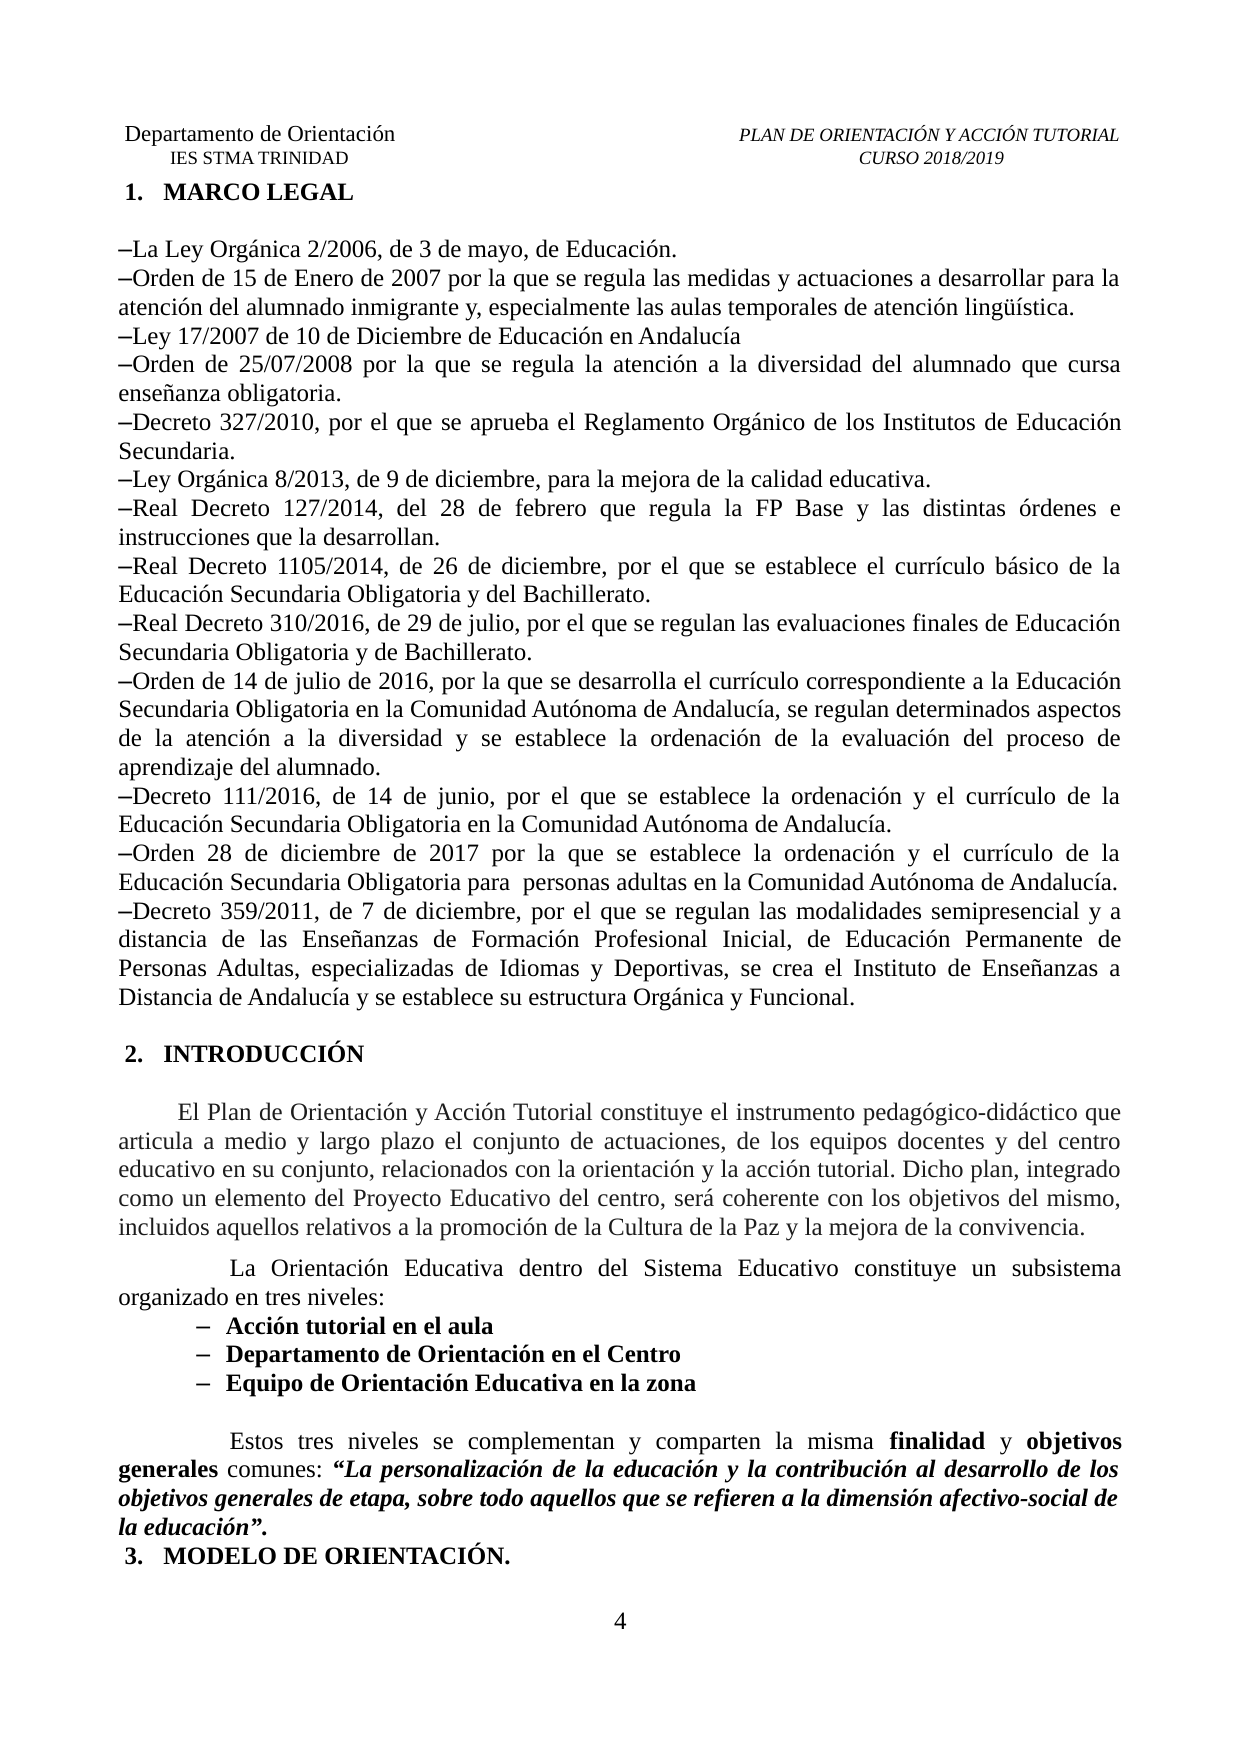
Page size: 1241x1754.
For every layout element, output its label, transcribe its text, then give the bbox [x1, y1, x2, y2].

list El Plan de Orientación y Acción Tutorial constituye el instrumento pedagógico-didáctico que articula a medio y largo plazo el conjunto de actuaciones, de los equipos docentes y del centro educativo en su conjunto, relacionados con la orientación y la acción tutorial. Dicho plan, integrado como un elemento del Proyecto Educativo del centro, será coherente con los objetivos del mismo, incluidos aquellos relativos a la promoción de la Cultura de la Paz y la mejora de la convivencia. [118, 1097, 1122, 1241]
text La Orientación Educativa dentro del Sistema Educativo constituye un subsistema organizado en tres niveles: [118, 1253, 1122, 1311]
list Ley Orgánica 8/2013, de 9 de diciembre, para la mejora de la calidad educativa. [118, 464, 1122, 493]
list Real Decreto 1105/2014, de 26 de diciembre, por el que se establece el currículo básico de la Educación Secundaria Obligatoria y del Bachillerato. [118, 551, 1122, 608]
list Orden de 15 de Enero de 2007 por la que se regula las medidas y actuaciones a desarrollar para la atención del alumnado inmigrante y, especialmente las aulas temporales de atención lingüística. [118, 263, 1122, 321]
list Real Decreto 310/2016, de 29 de julio, por el que se regulan las evaluaciones finales de Educación Secundaria Obligatoria y de Bachillerato. [118, 608, 1122, 666]
text Estos tres niveles se complementan y comparten la misma finalidad y objetivos generales comunes: “La personalización de la educación y la contribución al desarrollo de los objetivos generales de etapa, sobre todo aquellos que se refieren a la dimensión afectivo-social de la educación”. [118, 1426, 1122, 1541]
list Ley 17/2007 de 10 de Diciembre de Educación en Andalucía [118, 321, 1122, 349]
list Equipo de Orientación Educativa en la zona [196, 1368, 1122, 1397]
list Decreto 359/2011, de 7 de diciembre, por el que se regulan las modalidades semipresencial y a distancia de las Enseñanzas de Formación Profesional Inicial, de Educación Permanente de Personas Adultas, especializadas de Idiomas y Deportivas, se crea el Instituto de Enseñanzas a Distancia de Andalucía y se establece su estructura Orgánica y Funcional. [118, 896, 1122, 1011]
list Departamento de Orientación en el Centro [196, 1339, 1122, 1368]
list Orden de 14 de julio de 2016, por la que se desarrolla el currículo correspondiente a la Educación Secundaria Obligatoria en la Comunidad Autónoma de Andalucía, se regulan determinados aspectos de la atención a la diversidad y se establece la ordenación de la evaluación del proceso de aprendizaje del alumnado. [118, 666, 1122, 781]
list La Ley Orgánica 2/2006, de 3 de mayo, de Educación. [118, 234, 1122, 263]
subtitle MARCO LEGAL [118, 177, 1122, 206]
subtitle MODELO DE ORIENTACIÓN. [118, 1541, 1122, 1569]
list Orden 28 de diciembre de 2017 por la que se establece la ordenación y el currículo de la Educación Secundaria Obligatoria para personas adultas en la Comunidad Autónoma de Andalucía. [118, 838, 1122, 896]
list Real Decreto 127/2014, del 28 de febrero que regula la FP Base y las distintas órdenes e instrucciones que la desarrollan. [118, 493, 1122, 551]
subtitle INTRODUCCIÓN [118, 1039, 1122, 1068]
list Decreto 111/2016, de 14 de junio, por el que se establece la ordenación y el currículo de la Educación Secundaria Obligatoria en la Comunidad Autónoma de Andalucía. [118, 781, 1122, 838]
list Acción tutorial en el aula [196, 1311, 1122, 1339]
list Orden de 25/07/2008 por la que se regula la atención a la diversidad del alumnado que cursa enseñanza obligatoria. [118, 349, 1122, 407]
list Decreto 327/2010, por el que se aprueba el Reglamento Orgánico de los Institutos de Educación Secundaria. [118, 407, 1122, 464]
